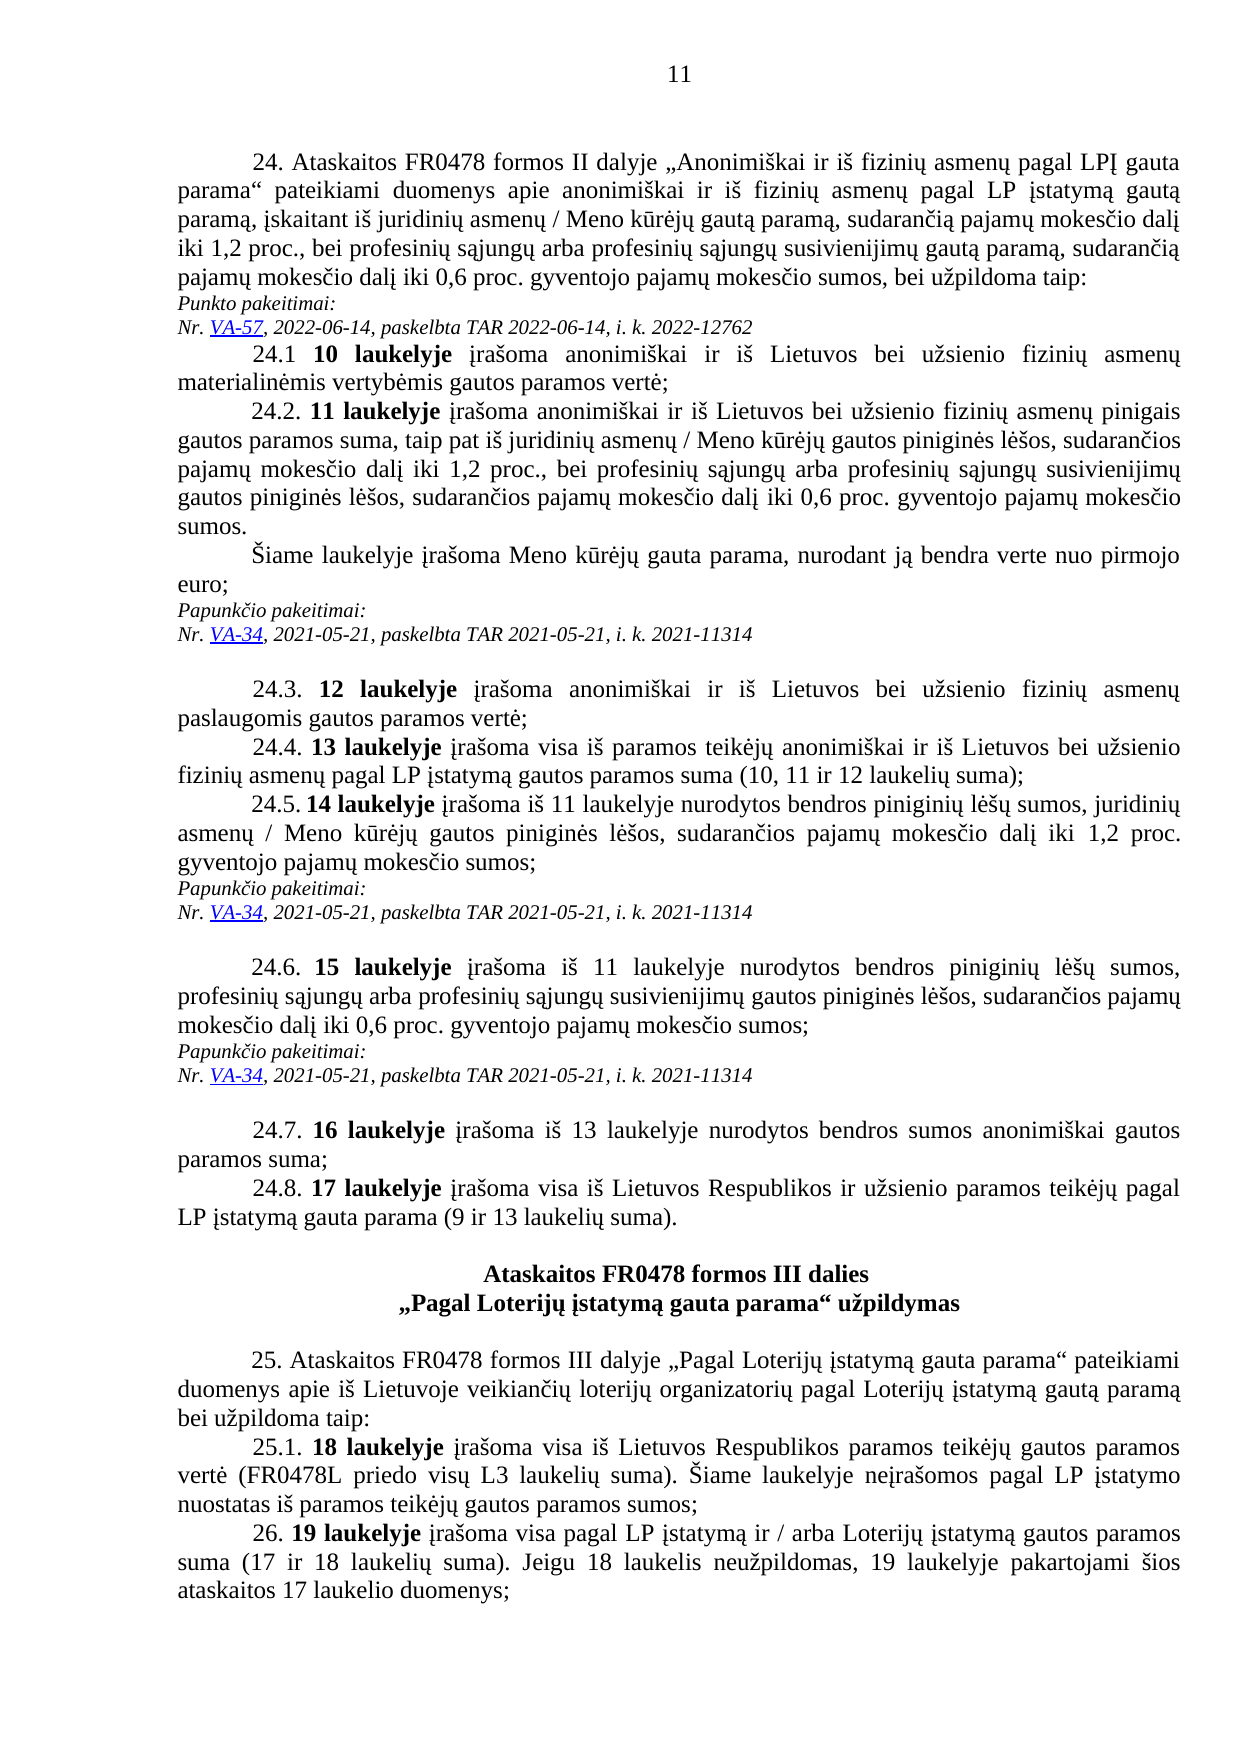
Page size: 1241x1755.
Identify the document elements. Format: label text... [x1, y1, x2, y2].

text 24.8. 17 laukelyje įrašoma visa iš Lietuvos Respublikos ir užsienio paramos teikėjų pagal LP įstatymą gauta parama (9 ir 13 laukelių suma). [177, 1173, 1181, 1231]
text „Pagal Loterijų įstatymą gauta parama“ užpildymas [177, 1288, 1181, 1317]
text Papunkčio pakeitimai: [177, 876, 1181, 900]
text 25.1. 18 laukelyje įrašoma visa iš Lietuvos Respublikos paramos teikėjų gautos paramos vertė (FR0478L priedo visų L3 laukelių suma). Šiame laukelyje neįrašomos pagal LP įstatymo nuostatas iš paramos teikėjų gautos paramos sumos; [177, 1432, 1181, 1518]
text Nr. VA-57, 2022-06-14, paskelbta TAR 2022-06-14, i. k. 2022-12762 [177, 315, 1181, 339]
text Ataskaitos FR0478 formos III dalies [177, 1259, 1181, 1288]
text 24.3. 12 laukelyje įrašoma anonimiškai ir iš Lietuvos bei užsienio fizinių asmenų paslaugomis gautos paramos vertė; [177, 674, 1181, 732]
text 24.6. 15 laukelyje įrašoma iš 11 laukelyje nurodytos bendros piniginių lėšų sumos, profesinių sąjungų arba profesinių sąjungų susivienijimų gautos piniginės lėšos, sudarančios pajamų mokesčio dalį iki 0,6 proc. gyventojo pajamų mokesčio sumos; [177, 952, 1181, 1039]
text 24.4. 13 laukelyje įrašoma visa iš paramos teikėjų anonimiškai ir iš Lietuvos bei užsienio fizinių asmenų pagal LP įstatymą gautos paramos suma (10, 11 ir 12 laukelių suma); [177, 732, 1181, 789]
text 24.1 10 laukelyje įrašoma anonimiškai ir iš Lietuvos bei užsienio fizinių asmenų materialinėmis vertybėmis gautos paramos vertė; [177, 339, 1181, 396]
text 24.5. 14 laukelyje įrašoma iš 11 laukelyje nurodytos bendros piniginių lėšų sumos, juridinių asmenų / Meno kūrėjų gautos piniginės lėšos, sudarančios pajamų mokesčio dalį iki 1,2 proc. gyventojo pajamų mokesčio sumos; [177, 789, 1181, 876]
text Nr. VA-34, 2021-05-21, paskelbta TAR 2021-05-21, i. k. 2021-11314 [177, 622, 1181, 646]
text Šiame laukelyje įrašoma Meno kūrėjų gauta parama, nurodant ją bendra verte nuo pirmojo euro; [177, 540, 1181, 597]
text 26. 19 laukelyje įrašoma visa pagal LP įstatymą ir / arba Loterijų įstatymą gautos paramos suma (17 ir 18 laukelių suma). Jeigu 18 laukelis neužpildomas, 19 laukelyje pakartojami šios ataskaitos 17 laukelio duomenys; [177, 1518, 1181, 1604]
text 24.2. 11 laukelyje įrašoma anonimiškai ir iš Lietuvos bei užsienio fizinių asmenų pinigais gautos paramos suma, taip pat iš juridinių asmenų / Meno kūrėjų gautos piniginės lėšos, sudarančios pajamų mokesčio dalį iki 1,2 proc., bei profesinių sąjungų arba profesinių sąjungų susivienijimų gautos piniginės lėšos, sudarančios pajamų mokesčio dalį iki 0,6 proc. gyventojo pajamų mokesčio sumos. [177, 396, 1181, 540]
text Nr. VA-34, 2021-05-21, paskelbta TAR 2021-05-21, i. k. 2021-11314 [177, 900, 1181, 924]
text Papunkčio pakeitimai: [177, 1039, 1181, 1063]
text Papunkčio pakeitimai: [177, 597, 1181, 622]
text Punkto pakeitimai: [177, 291, 1181, 315]
text 25. Ataskaitos FR0478 formos III dalyje „Pagal Loterijų įstatymą gauta parama“ pateikiami duomenys apie iš Lietuvoje veikiančių loterijų organizatorių pagal Loterijų įstatymą gautą paramą bei užpildoma taip: [177, 1346, 1181, 1432]
text 24. Ataskaitos FR0478 formos II dalyje „Anonimiškai ir iš fizinių asmenų pagal LPĮ gauta parama“ pateikiami duomenys apie anonimiškai ir iš fizinių asmenų pagal LP įstatymą gautą paramą, įskaitant iš juridinių asmenų / Meno kūrėjų gautą paramą, sudarančią pajamų mokesčio dalį iki 1,2 proc., bei profesinių sąjungų arba profesinių sąjungų susivienijimų gautą paramą, sudarančią pajamų mokesčio dalį iki 0,6 proc. gyventojo pajamų mokesčio sumos, bei užpildoma taip: [177, 147, 1181, 291]
text 24.7. 16 laukelyje įrašoma iš 13 laukelyje nurodytos bendros sumos anonimiškai gautos paramos suma; [177, 1116, 1181, 1173]
text Nr. VA-34, 2021-05-21, paskelbta TAR 2021-05-21, i. k. 2021-11314 [177, 1063, 1181, 1087]
